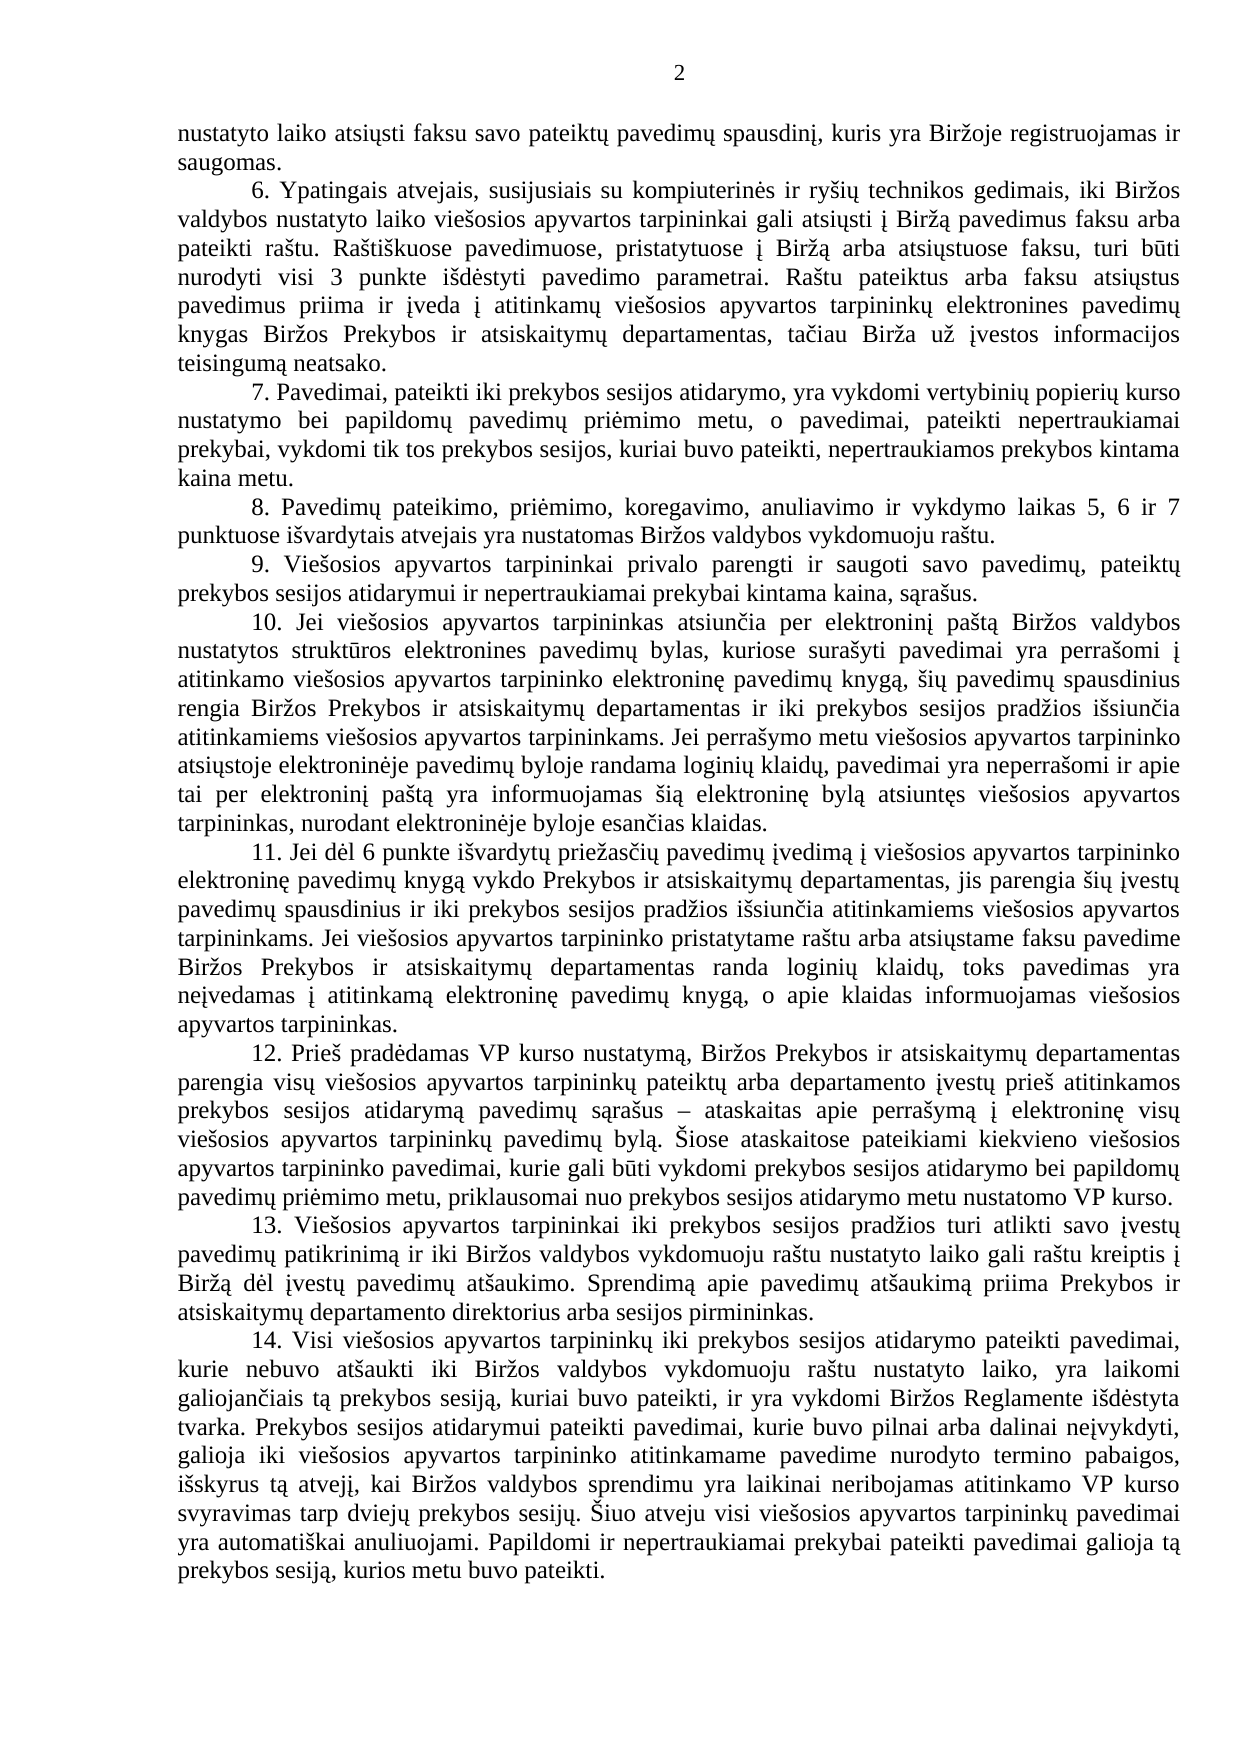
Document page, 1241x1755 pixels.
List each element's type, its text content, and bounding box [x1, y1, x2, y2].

text 13. Viešosios apyvartos tarpininkai iki prekybos sesijos pradžios turi atlikti savo įvestų pavedimų patikrinimą ir iki Biržos valdybos vykdomuoju raštu nustatyto laiko gali raštu kreiptis į Biržą dėl įvestų pavedimų atšaukimo. Sprendimą apie pavedimų atšaukimą priima Prekybos ir atsiskaitymų departamento direktorius arba sesijos pirmininkas. [177, 1211, 1181, 1326]
text 7. Pavedimai, pateikti iki prekybos sesijos atidarymo, yra vykdomi vertybinių popierių kurso nustatymo bei papildomų pavedimų priėmimo metu, o pavedimai, pateikti nepertraukiamai prekybai, vykdomi tik tos prekybos sesijos, kuriai buvo pateikti, nepertraukiamos prekybos kintama kaina metu. [177, 377, 1181, 492]
text 9. Viešosios apyvartos tarpininkai privalo parengti ir saugoti savo pavedimų, pateiktų prekybos sesijos atidarymui ir nepertraukiamai prekybai kintama kaina, sąrašus. [177, 549, 1181, 607]
text 11. Jei dėl 6 punkte išvardytų priežasčių pavedimų įvedimą į viešosios apyvartos tarpininko elektroninę pavedimų knygą vykdo Prekybos ir atsiskaitymų departamentas, jis parengia šių įvestų pavedimų spausdinius ir iki prekybos sesijos pradžios išsiunčia atitinkamiems viešosios apyvartos tarpininkams. Jei viešosios apyvartos tarpininko pristatytame raštu arba atsiųstame faksu pavedime Biržos Prekybos ir atsiskaitymų departamentas randa loginių klaidų, toks pavedimas yra neįvedamas į atitinkamą elektroninę pavedimų knygą, o apie klaidas informuojamas viešosios apyvartos tarpininkas. [177, 837, 1181, 1038]
text 14. Visi viešosios apyvartos tarpininkų iki prekybos sesijos atidarymo pateikti pavedimai, kurie nebuvo atšaukti iki Biržos valdybos vykdomuoju raštu nustatyto laiko, yra laikomi galiojančiais tą prekybos sesiją, kuriai buvo pateikti, ir yra vykdomi Biržos Reglamente išdėstyta tvarka. Prekybos sesijos atidarymui pateikti pavedimai, kurie buvo pilnai arba dalinai neįvykdyti, galioja iki viešosios apyvartos tarpininko atitinkamame pavedime nurodyto termino pabaigos, išskyrus tą atvejį, kai Biržos valdybos sprendimu yra laikinai neribojamas atitinkamo VP kurso svyravimas tarp dviejų prekybos sesijų. Šiuo atveju visi viešosios apyvartos tarpininkų pavedimai yra automatiškai anuliuojami. Papildomi ir nepertraukiamai prekybai pateikti pavedimai galioja tą prekybos sesiją, kurios metu buvo pateikti. [177, 1326, 1181, 1584]
text 10. Jei viešosios apyvartos tarpininkas atsiunčia per elektroninį paštą Biržos valdybos nustatytos struktūros elektronines pavedimų bylas, kuriose surašyti pavedimai yra perrašomi į atitinkamo viešosios apyvartos tarpininko elektroninę pavedimų knygą, šių pavedimų spausdinius rengia Biržos Prekybos ir atsiskaitymų departamentas ir iki prekybos sesijos pradžios išsiunčia atitinkamiems viešosios apyvartos tarpininkams. Jei perrašymo metu viešosios apyvartos tarpininko atsiųstoje elektroninėje pavedimų byloje randama loginių klaidų, pavedimai yra neperrašomi ir apie tai per elektroninį paštą yra informuojamas šią elektroninę bylą atsiuntęs viešosios apyvartos tarpininkas, nurodant elektroninėje byloje esančias klaidas. [177, 607, 1181, 837]
text 8. Pavedimų pateikimo, priėmimo, koregavimo, anuliavimo ir vykdymo laikas 5, 6 ir 7 punktuose išvardytais atvejais yra nustatomas Biržos valdybos vykdomuoju raštu. [177, 492, 1181, 549]
text 12. Prieš pradėdamas VP kurso nustatymą, Biržos Prekybos ir atsiskaitymų departamentas parengia visų viešosios apyvartos tarpininkų pateiktų arba departamento įvestų prieš atitinkamos prekybos sesijos atidarymą pavedimų sąrašus – ataskaitas apie perrašymą į elektroninę visų viešosios apyvartos tarpininkų pavedimų bylą. Šiose ataskaitose pateikiami kiekvieno viešosios apyvartos tarpininko pavedimai, kurie gali būti vykdomi prekybos sesijos atidarymo bei papildomų pavedimų priėmimo metu, priklausomai nuo prekybos sesijos atidarymo metu nustatomo VP kurso. [177, 1038, 1181, 1211]
text nustatyto laiko atsiųsti faksu savo pateiktų pavedimų spausdinį, kuris yra Biržoje registruojamas ir saugomas. [177, 118, 1181, 176]
text 6. Ypatingais atvejais, susijusiais su kompiuterinės ir ryšių technikos gedimais, iki Biržos valdybos nustatyto laiko viešosios apyvartos tarpininkai gali atsiųsti į Biržą pavedimus faksu arba pateikti raštu. Raštiškuose pavedimuose, pristatytuose į Biržą arba atsiųstuose faksu, turi būti nurodyti visi 3 punkte išdėstyti pavedimo parametrai. Raštu pateiktus arba faksu atsiųstus pavedimus priima ir įveda į atitinkamų viešosios apyvartos tarpininkų elektronines pavedimų knygas Biržos Prekybos ir atsiskaitymų departamentas, tačiau Birža už įvestos informacijos teisingumą neatsako. [177, 176, 1181, 377]
